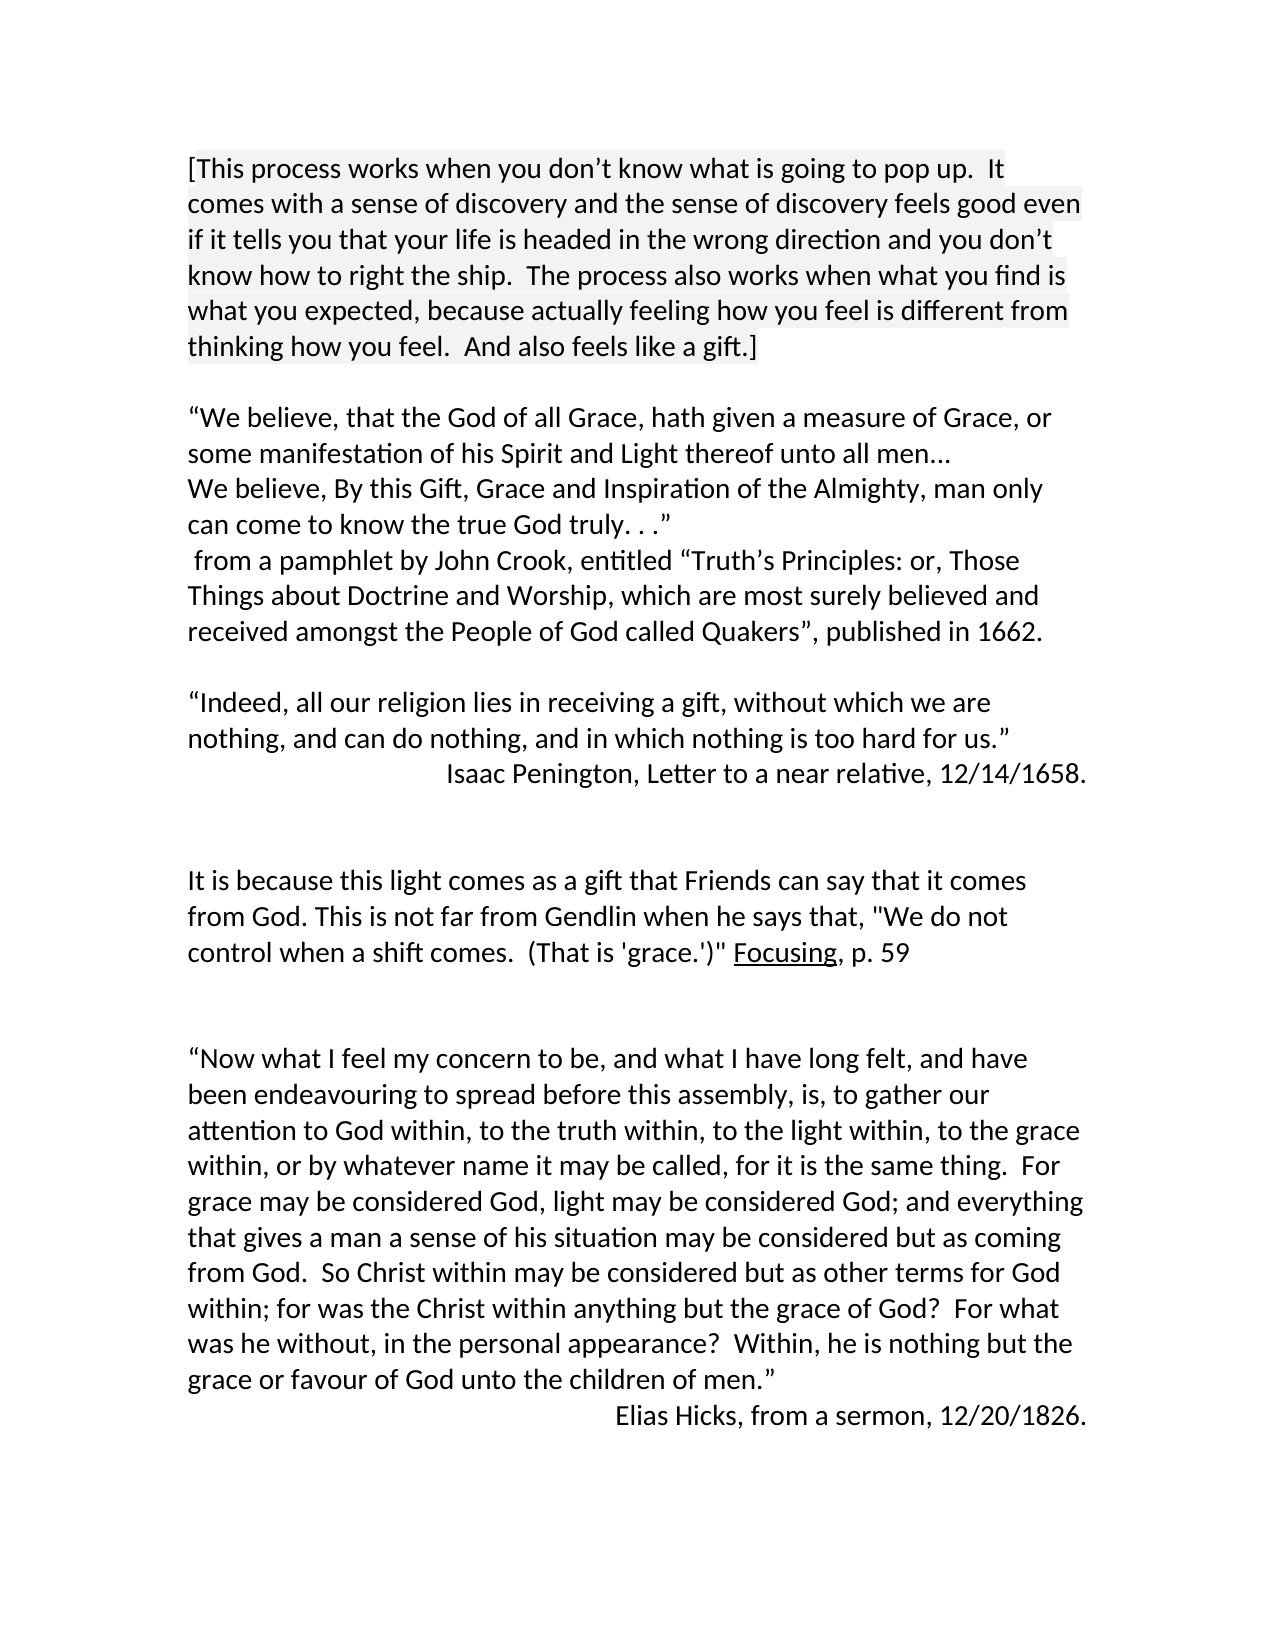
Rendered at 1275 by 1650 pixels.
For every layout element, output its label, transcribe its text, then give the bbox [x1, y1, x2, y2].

text It is because this light comes as a gift that Friends can say that it comes from God. This is not far from Gendlin when he says that, "We do not control when a shift comes. (That is 'grace.')" Focusing, p. 59 [187, 862, 1087, 969]
text “Now what I feel my concern to be, and what I have long felt, and have been endeavouring to spread before this assembly, is, to gather our attention to God within, to the truth within, to the light within, to the grace within, or by whatever name it may be called, for it is the same thing. For grace may be considered God, light may be considered God; and everything that gives a man a sense of his situation may be considered but as coming from God. So Christ within may be considered but as other terms for God within; for was the Christ within anything but the grace of God? For what was he without, in the personal appearance? Within, he is nothing but the grace or favour of God unto the children of men.” [187, 1041, 1087, 1397]
text from a pamphlet by John Crook, entitled “Truth’s Principles: or, Those Things about Doctrine and Worship, which are most surely believed and received amongst the People of God called Quakers”, published in 1662. [187, 542, 1087, 649]
text We believe, By this Gift, Grace and Inspiration of the Almighty, man only can come to know the true God truly. . .” [187, 471, 1087, 542]
text “We believe, that the God of all Grace, hath given a measure of Grace, or some manifestation of his Spirit and Light thereof unto all men... [187, 399, 1087, 471]
text Isaac Penington, Letter to a near relative, 12/14/1658. [187, 756, 1087, 791]
text Elias Hicks, from a sermon, 12/20/1826. [187, 1397, 1087, 1432]
text [This process works when you don’t know what is going to pop up. It comes with a sense of discovery and the sense of discovery feels good even if it tells you that your life is headed in the wrong direction and you don’t know how to right the ship. The process also works when what you find is what you expected, because actually feeling how you feel is different from thinking how you feel. And also feels like a gift.] [187, 150, 1087, 364]
text “Indeed, all our religion lies in receiving a gift, without which we are nothing, and can do nothing, and in which nothing is too hard for us.” [187, 684, 1087, 756]
